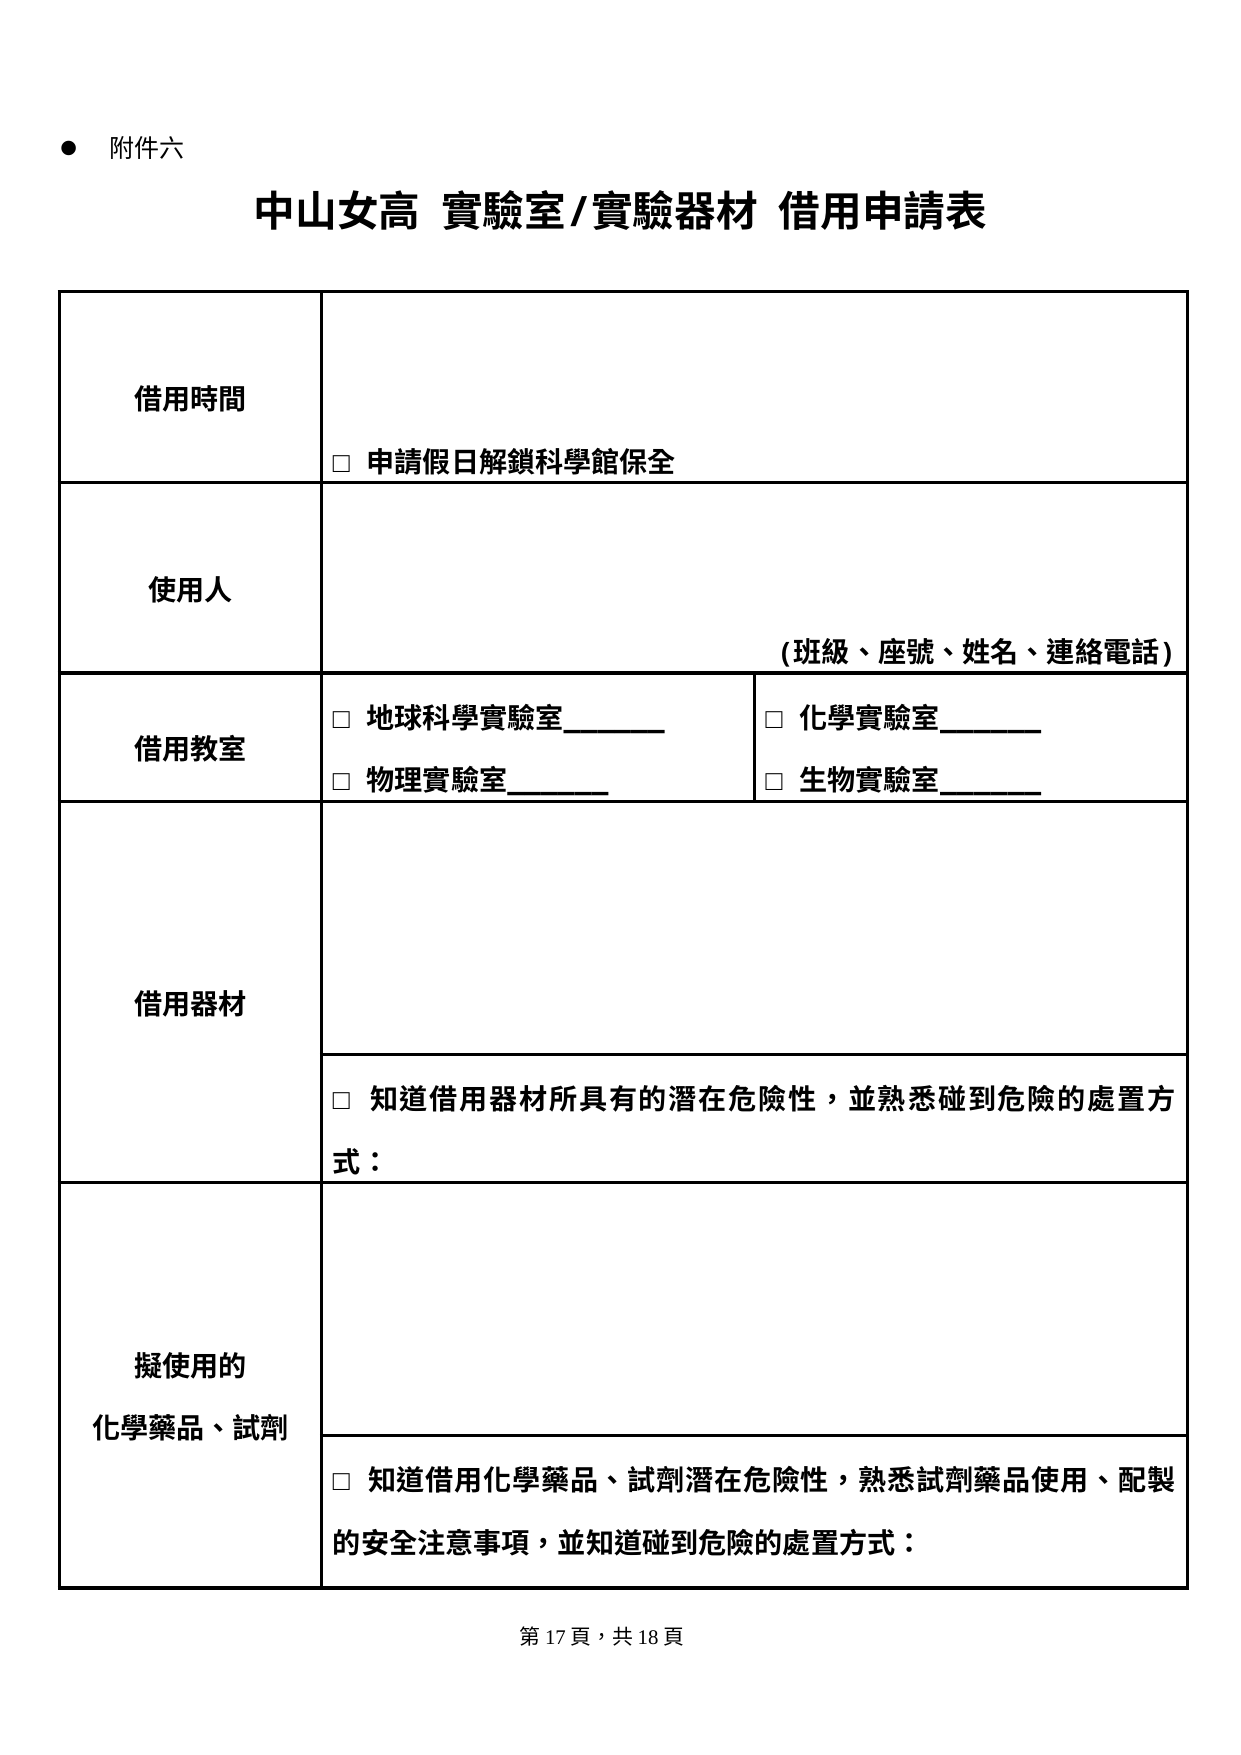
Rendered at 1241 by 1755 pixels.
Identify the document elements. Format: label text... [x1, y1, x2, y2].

table_header 借用時間 [61, 293, 320, 481]
table_cell (班級、座號、姓名、連絡電話) [323, 484, 1186, 671]
table_cell □ 知道借用化學藥品、試劑潛在危險性，熟悉試劑藥品使用、配製的安全注意事項，並知道碰到危險的處置方式： [323, 1437, 1186, 1586]
table_cell □ 化學實驗室______ □ 生物實驗室______ [756, 675, 1186, 799]
table_cell 借用教室 [61, 675, 320, 799]
table_cell 擬使用的 化學藥品、試劑 [61, 1184, 320, 1586]
table_cell □ 知道借用器材所具有的潛在危險性，並熟悉碰到危險的處置方式： [323, 1056, 1186, 1181]
table_cell □ 地球科學實驗室______ □ 物理實驗室______ [323, 675, 753, 799]
table_cell [323, 803, 1186, 1053]
table_cell 借用器材 [61, 803, 320, 1181]
table_header □ 申請假日解鎖科學館保全 [323, 293, 1186, 481]
text 中山女高 實驗室/實驗器材 借用申請表 [59, 167, 1181, 229]
list 附件六 [59, 104, 1181, 167]
table_cell 使用人 [61, 484, 320, 671]
table_cell [323, 1184, 1186, 1434]
